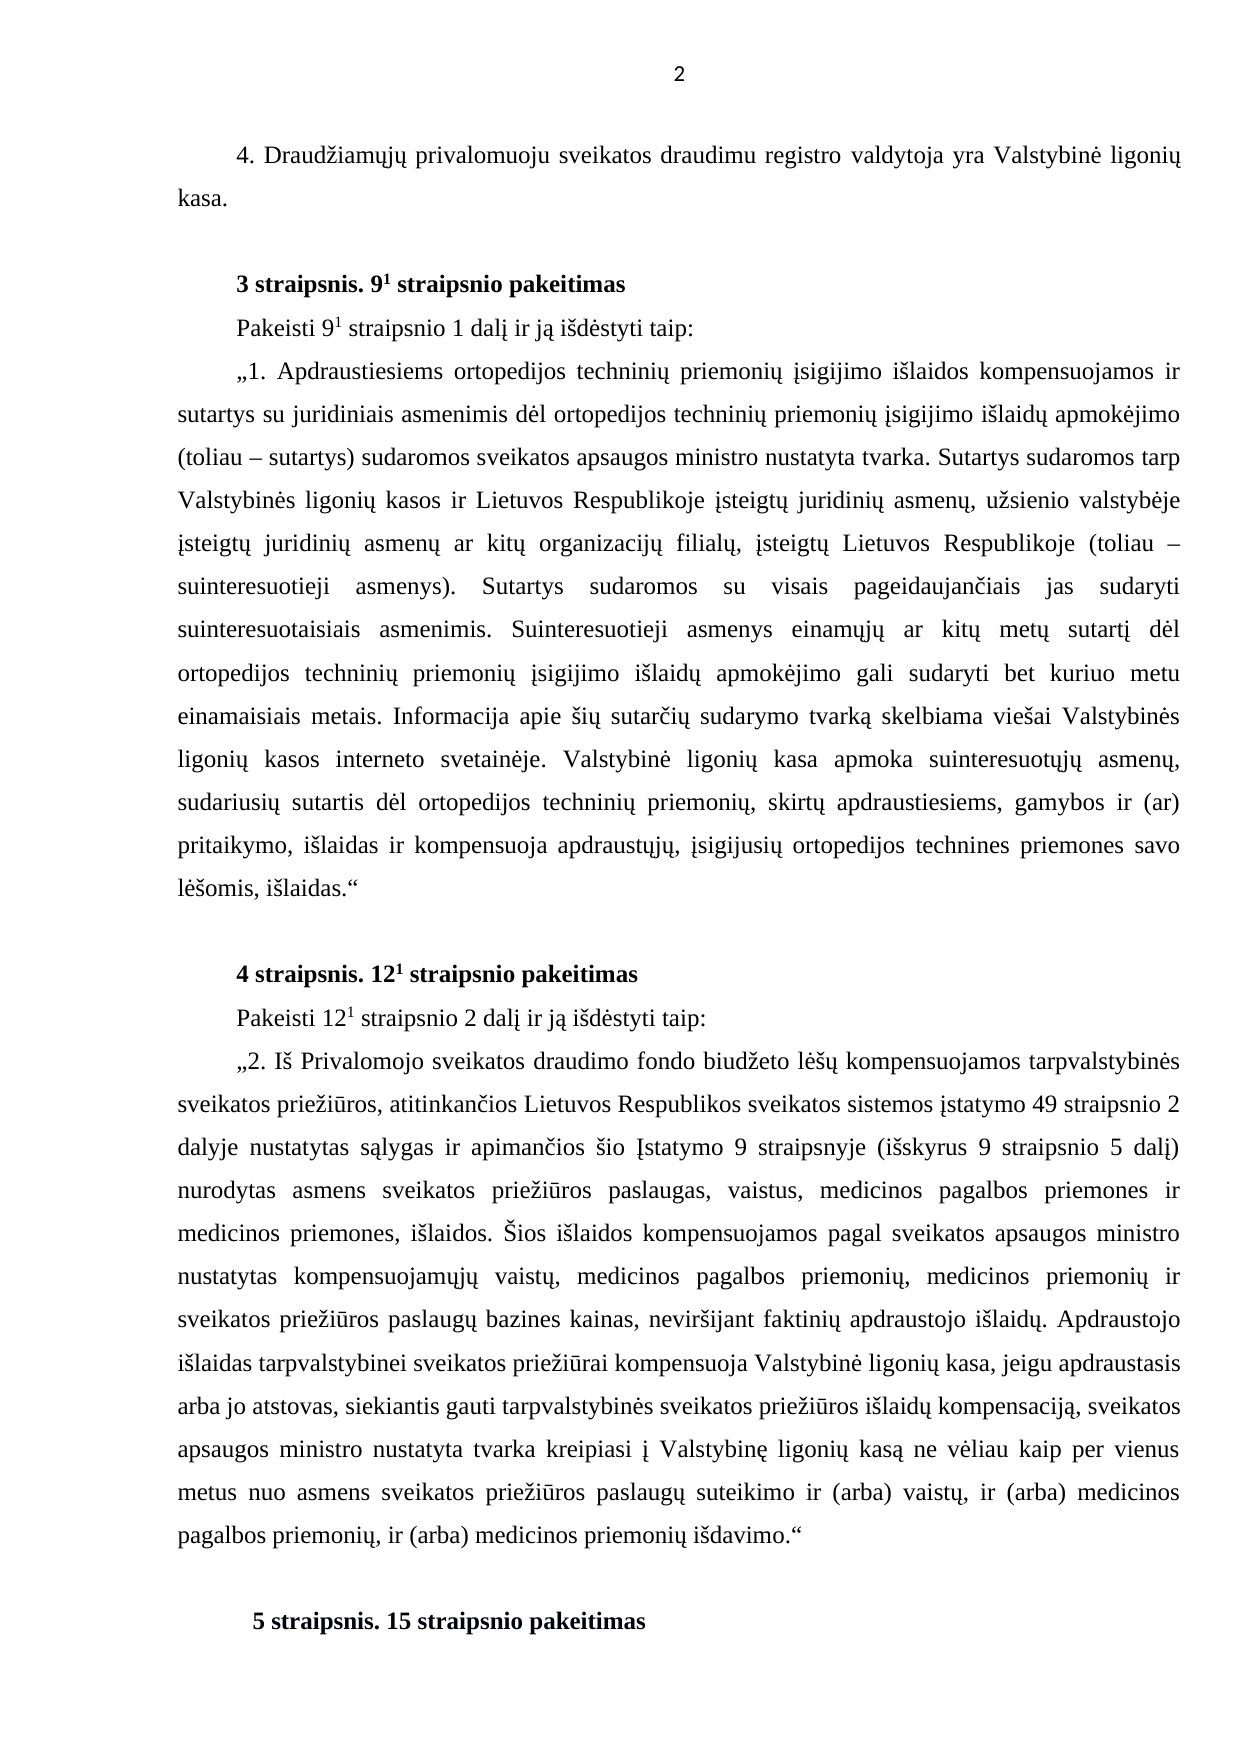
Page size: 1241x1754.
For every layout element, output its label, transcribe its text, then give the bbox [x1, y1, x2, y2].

text „1. Apdraustiesiems ortopedijos techninių priemonių įsigijimo išlaidos kompensuojamos ir sutartys su juridiniais asmenimis dėl ortopedijos techninių priemonių įsigijimo išlaidų apmokėjimo (toliau – sutartys) sudaromos sveikatos apsaugos ministro nustatyta tvarka. Sutartys sudaromos tarp Valstybinės ligonių kasos ir Lietuvos Respublikoje įsteigtų juridinių asmenų, užsienio valstybėje įsteigtų juridinių asmenų ar kitų organizacijų filialų, įsteigtų Lietuvos Respublikoje (toliau – suinteresuotieji asmenys). Sutartys sudaromos su visais pageidaujančiais jas sudaryti suinteresuotaisiais asmenimis. Suinteresuotieji asmenys einamųjų ar kitų metų sutartį dėl ortopedijos techninių priemonių įsigijimo išlaidų apmokėjimo gali sudaryti bet kuriuo metu einamaisiais metais. Informacija apie šių sutarčių sudarymo tvarką skelbiama viešai Valstybinės ligonių kasos interneto svetainėje. Valstybinė ligonių kasa apmoka suinteresuotųjų asmenų, sudariusių sutartis dėl ortopedijos techninių priemonių, skirtų apdraustiesiems, gamybos ir (ar) pritaikymo, išlaidas ir kompensuoja apdraustųjų, įsigijusių ortopedijos technines priemones savo lėšomis, išlaidas.“ [177, 356, 1181, 902]
text 3 straipsnis. 91 straipsnio pakeitimas [177, 269, 1181, 298]
text Pakeisti 121 straipsnio 2 dalį ir ją išdėstyti taip: [177, 1003, 1181, 1031]
text „2. Iš Privalomojo sveikatos draudimo fondo biudžeto lėšų kompensuojamos tarpvalstybinės sveikatos priežiūros, atitinkančios Lietuvos Respublikos sveikatos sistemos įstatymo 49 straipsnio 2 dalyje nustatytas sąlygas ir apimančios šio Įstatymo 9 straipsnyje (išskyrus 9 straipsnio 5 dalį) nurodytas asmens sveikatos priežiūros paslaugas, vaistus, medicinos pagalbos priemones ir medicinos priemones, išlaidos. Šios išlaidos kompensuojamos pagal sveikatos apsaugos ministro nustatytas kompensuojamųjų vaistų, medicinos pagalbos priemonių, medicinos priemonių ir sveikatos priežiūros paslaugų bazines kainas, neviršijant faktinių apdraustojo išlaidų. Apdraustojo išlaidas tarpvalstybinei sveikatos priežiūrai kompensuoja Valstybinė ligonių kasa, jeigu apdraustasis arba jo atstovas, siekiantis gauti tarpvalstybinės sveikatos priežiūros išlaidų kompensaciją, sveikatos apsaugos ministro nustatyta tvarka kreipiasi į Valstybinę ligonių kasą ne vėliau kaip per vienus metus nuo asmens sveikatos priežiūros paslaugų suteikimo ir (arba) vaistų, ir (arba) medicinos pagalbos priemonių, ir (arba) medicinos priemonių išdavimo.“ [177, 1046, 1181, 1549]
text 4. Draudžiamųjų privalomuoju sveikatos draudimu registro valdytoja yra Valstybinė ligonių kasa. [177, 140, 1181, 212]
text 4 straipsnis. 121 straipsnio pakeitimas [177, 959, 1181, 988]
text 5 straipsnis. 15 straipsnio pakeitimas [177, 1606, 1181, 1635]
text Pakeisti 91 straipsnio 1 dalį ir ją išdėstyti taip: [177, 313, 1181, 341]
